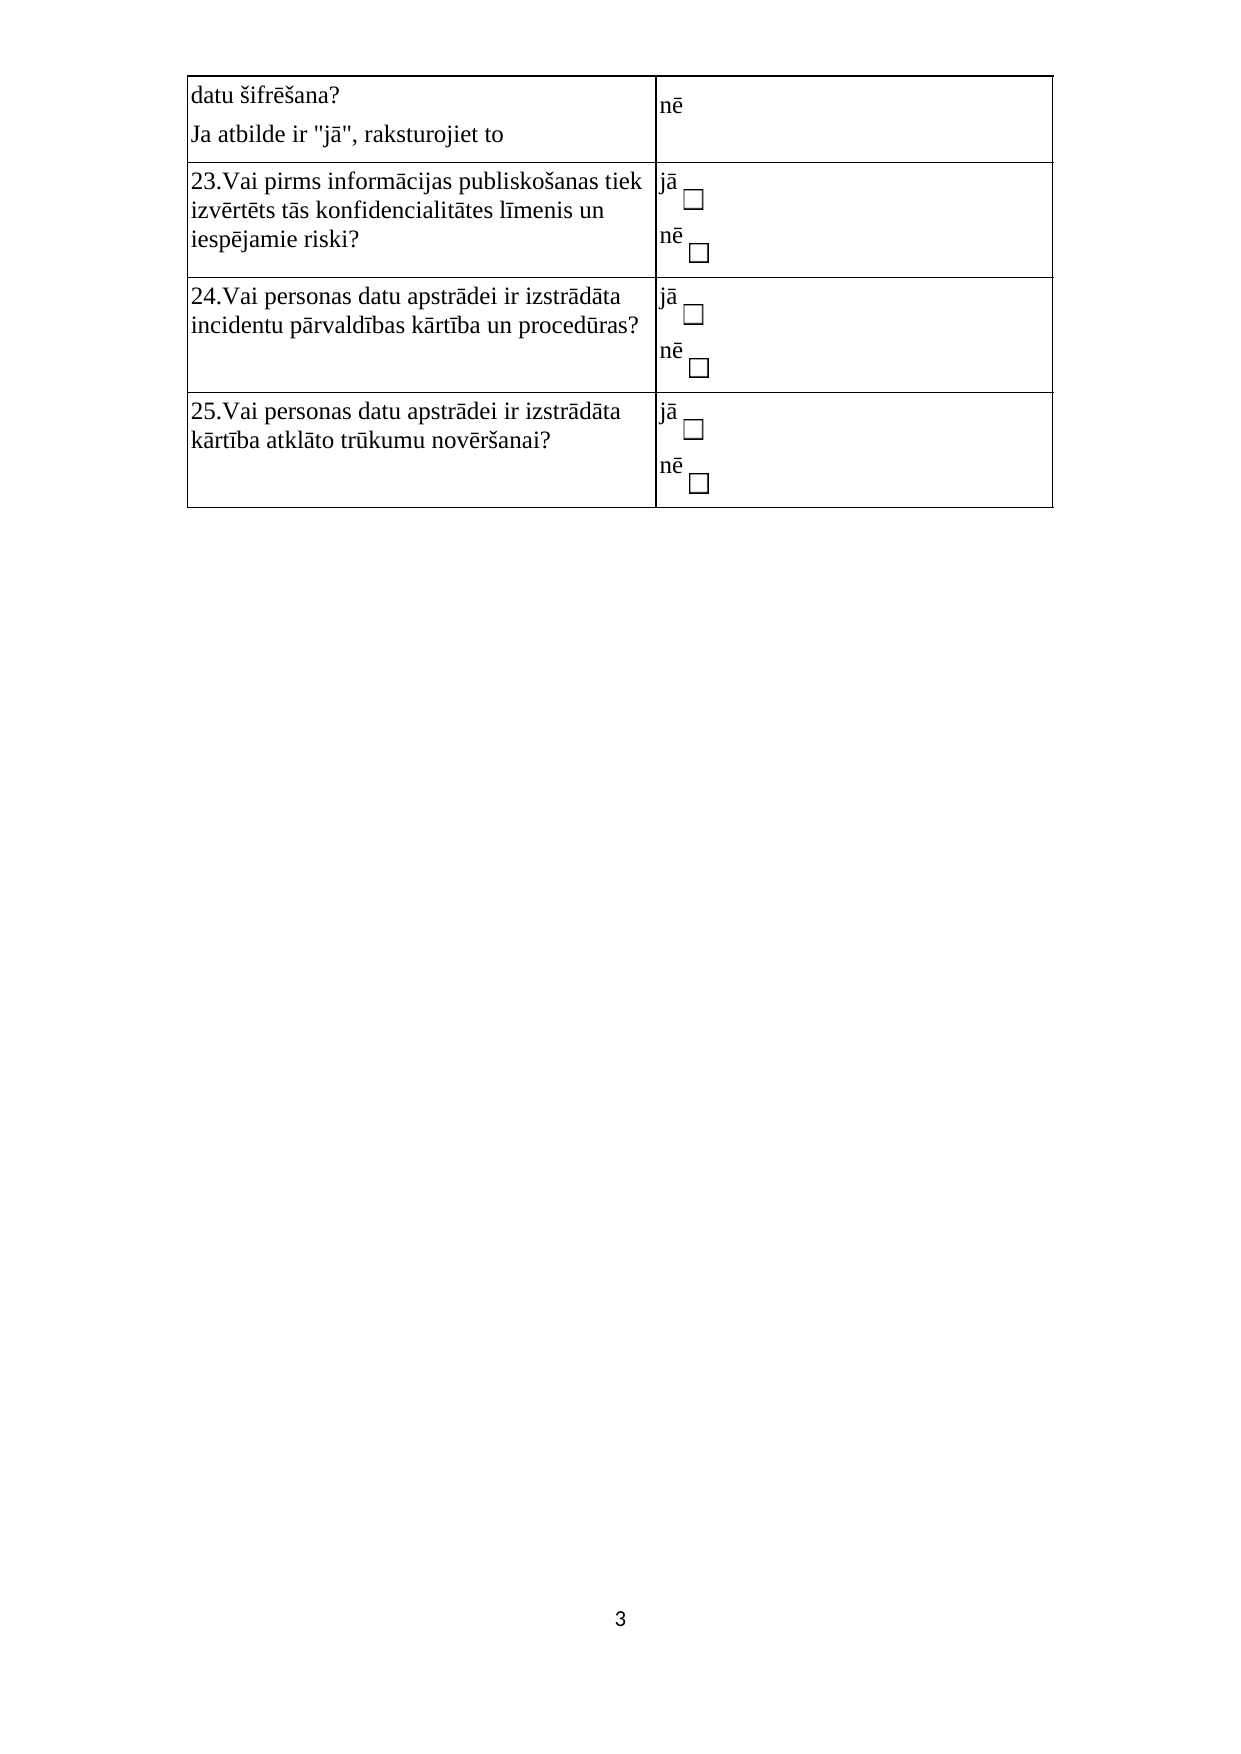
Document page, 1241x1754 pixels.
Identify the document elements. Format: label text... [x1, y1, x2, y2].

table_cell 24.Vai personas datu apstrādei ir izstrādāta incidentu pārvaldības kārtība un procedūras? [188, 278, 655, 392]
table_cell nē [657, 77, 1052, 161]
table_cell jā nē [657, 163, 1052, 276]
table_cell datu šifrēšana? Ja atbilde ir "jā", raksturojiet to [188, 77, 655, 161]
table_cell 25.Vai personas datu apstrādei ir izstrādāta kārtība atklāto trūkumu novēršanai? [188, 393, 655, 507]
table_cell jā nē [657, 278, 1052, 392]
table_cell jā nē [657, 393, 1052, 507]
table_cell 23.Vai pirms informācijas publiskošanas tiek izvērtēts tās konfidencialitātes līmenis un iespējamie riski? [188, 163, 655, 276]
